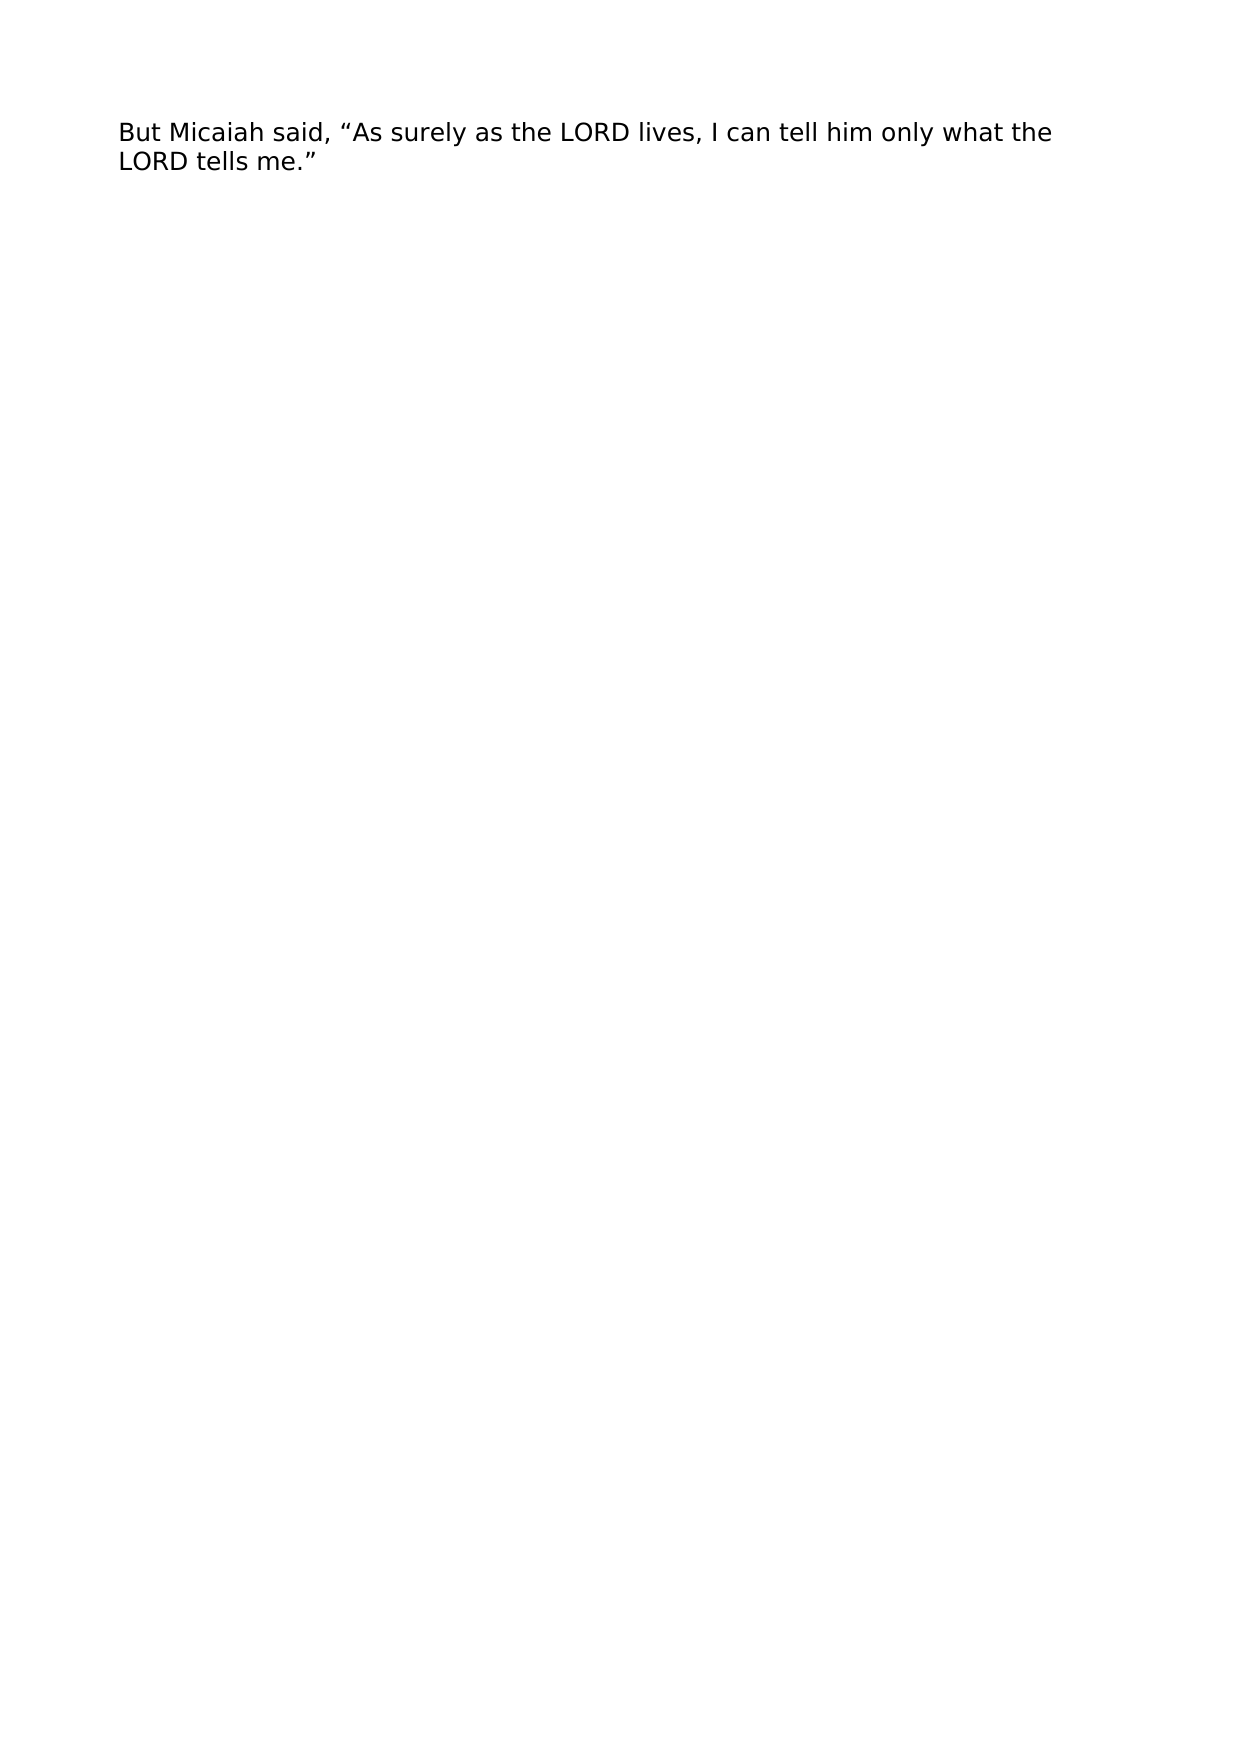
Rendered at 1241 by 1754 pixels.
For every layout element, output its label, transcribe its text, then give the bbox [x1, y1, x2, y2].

text But Micaiah said, “As surely as the LORD lives, I can tell him only what the LORD tells me.” [118, 118, 1122, 176]
